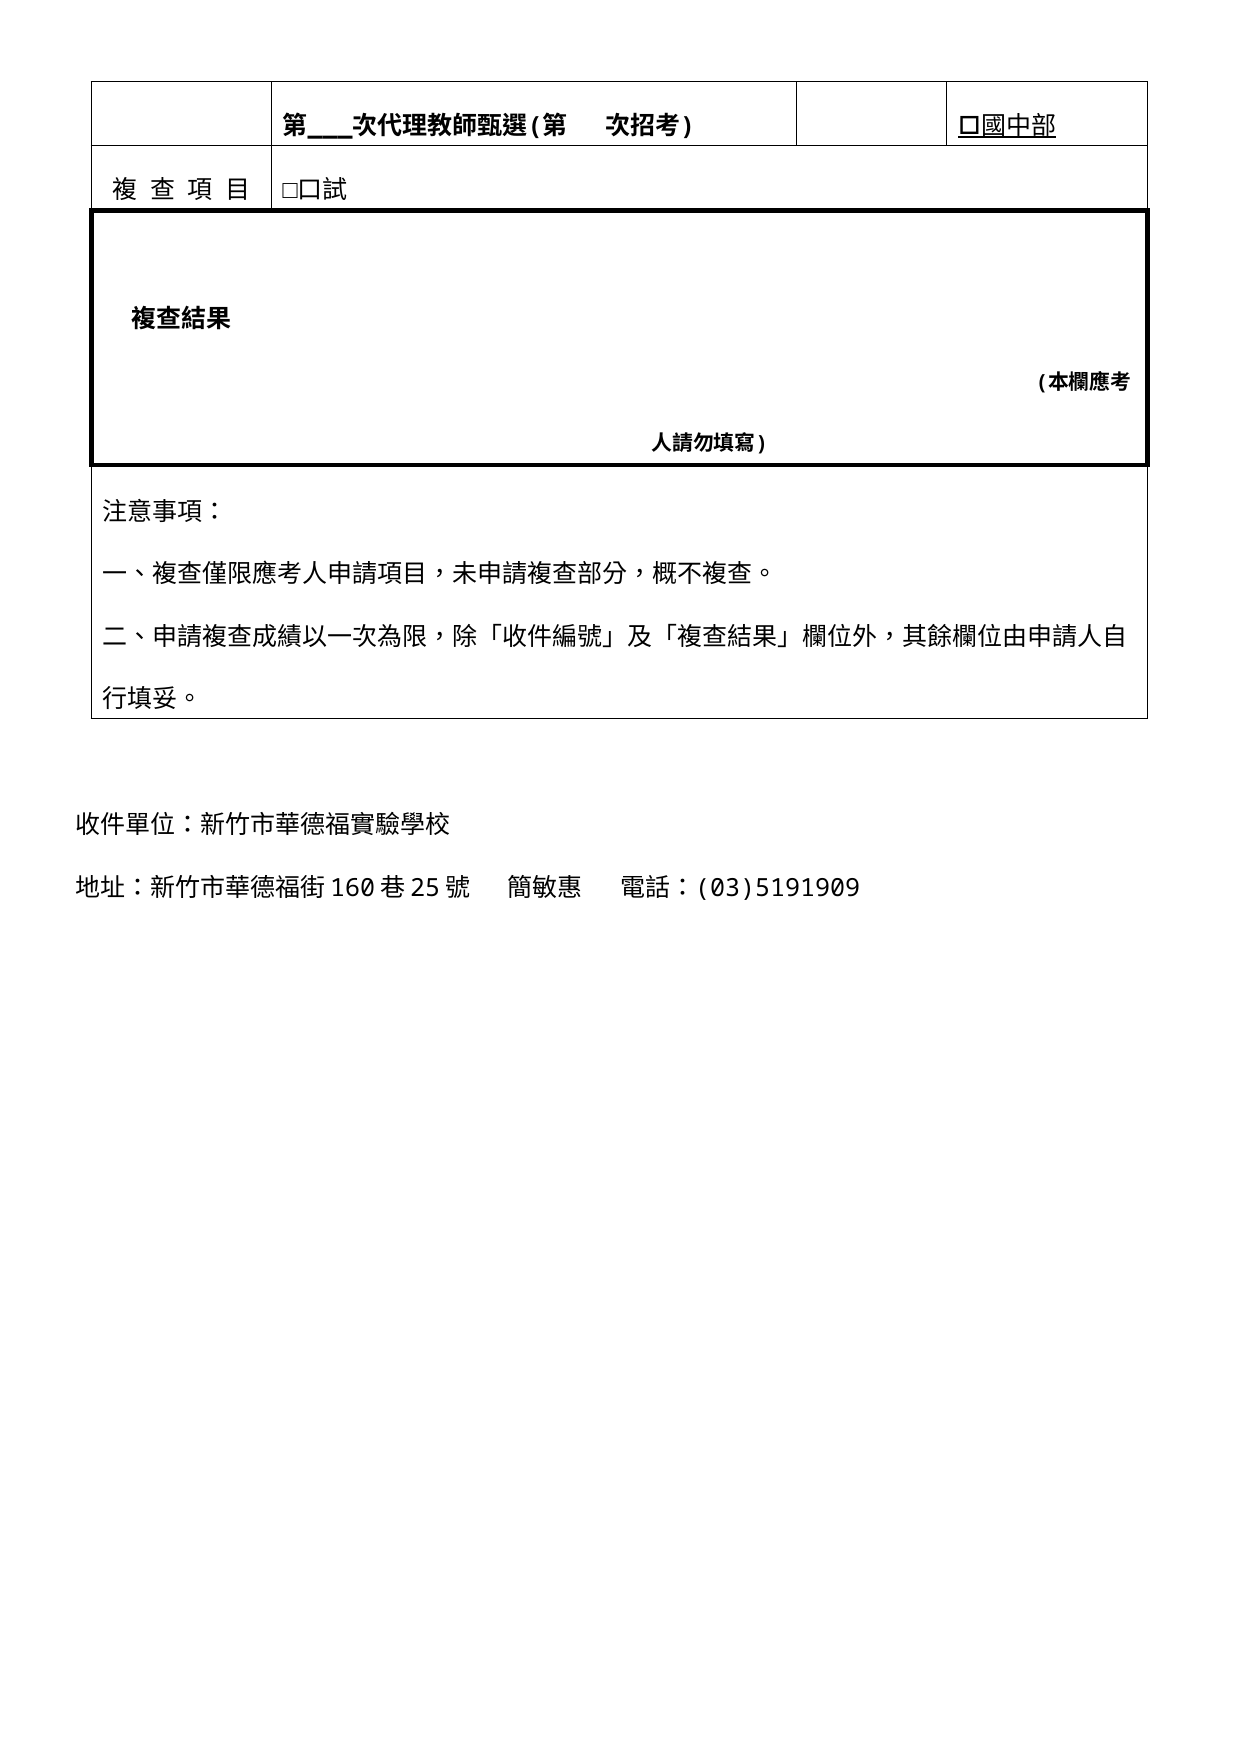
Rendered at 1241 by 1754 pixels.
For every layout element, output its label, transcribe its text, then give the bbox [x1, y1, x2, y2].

table_cell 複 查 項 目 [92, 146, 271, 208]
table_cell [797, 82, 946, 144]
table_cell 複查結果 [94, 213, 271, 463]
table_cell 注意事項： 一、複查僅限應考人申請項目，未申請複查部分，概不複查。 二、申請複查成績以一次為限，除「收件編號」及「複查結果」欄位外，其餘欄位由申請人自行填妥。 [92, 467, 1147, 717]
table_cell 第___次代理教師甄選(第 次招考) [272, 82, 796, 144]
table_cell □口試 [272, 146, 1147, 208]
table_cell (本欄應考人請勿填寫) [271, 213, 1145, 463]
table_cell 國中部 [947, 82, 1147, 144]
table_cell [92, 82, 271, 144]
text 地址：新竹市華德福街160巷25號 簡敏惠 電話：(03)5191909 [75, 843, 1165, 906]
text 收件單位：新竹市華德福實驗學校 [75, 781, 1165, 843]
